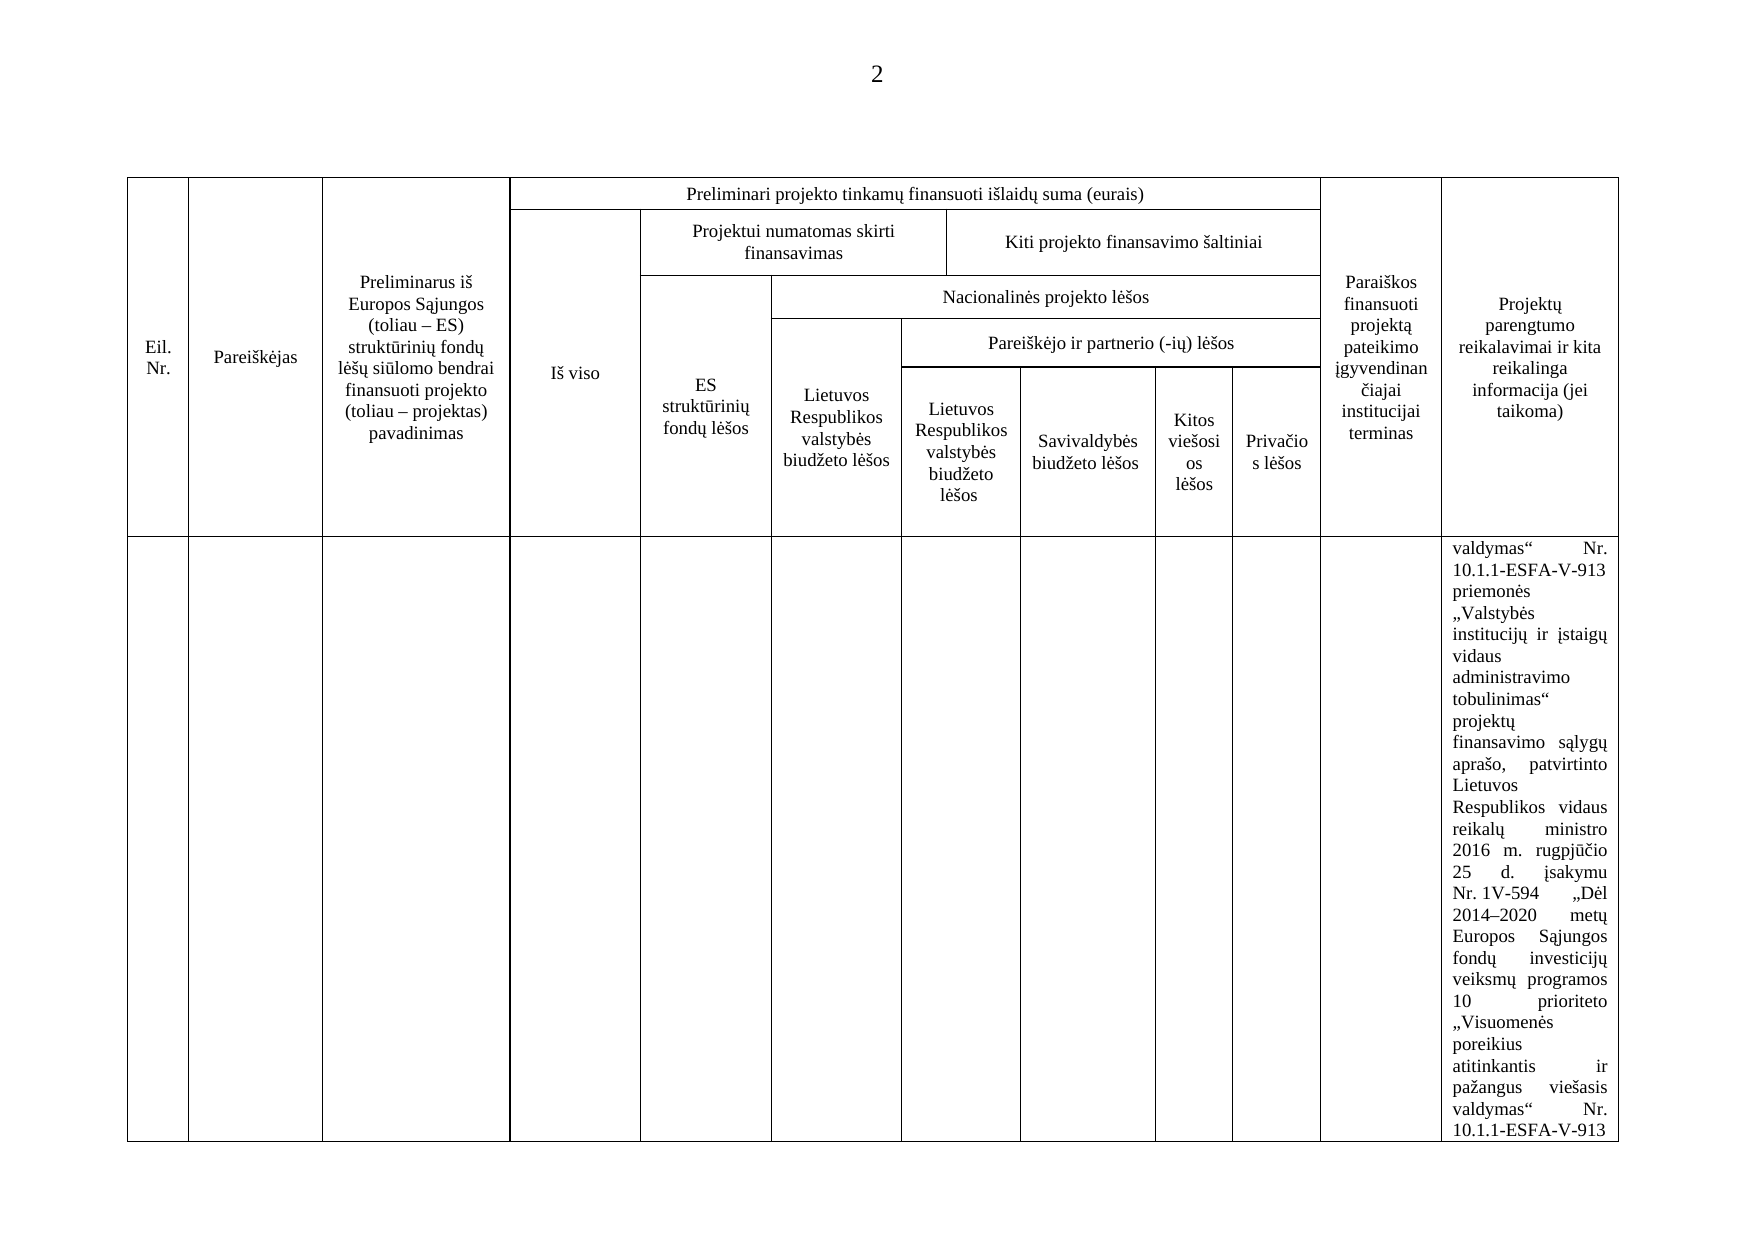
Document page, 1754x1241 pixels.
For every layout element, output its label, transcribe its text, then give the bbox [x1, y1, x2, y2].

table_cell [1233, 537, 1320, 1141]
table_cell [641, 537, 771, 1141]
table_header Eil. Nr. [128, 178, 188, 536]
table_cell Lietuvos Respublikos valstybės biudžeto lėšos [902, 368, 1020, 536]
table_cell Kitos viešosios lėšos [1156, 368, 1232, 536]
table_cell [1619, 318, 1624, 366]
table_cell Lietuvos Respublikos valstybės biudžeto lėšos [772, 319, 901, 536]
table_cell [511, 537, 640, 1141]
table_cell Nacionalinės projekto lėšos [772, 276, 1320, 318]
table_cell Iš viso [511, 210, 640, 536]
table_cell Pareiškėjo ir partnerio (-ių) lėšos [902, 319, 1320, 366]
table_header Pareiškėjas [189, 178, 322, 536]
table_cell [1619, 275, 1624, 318]
table_cell [902, 537, 1020, 1141]
table_header Projektų parengtumo reikalavimai ir kita reikalinga informacija (jei taikoma) [1442, 178, 1618, 536]
table_cell Privačios lėšos [1233, 368, 1320, 536]
table_header Preliminari projekto tinkamų finansuoti išlaidų suma (eurais) [511, 178, 1320, 208]
table_cell [1619, 536, 1624, 1141]
table_cell [128, 537, 188, 1141]
table_cell Savivaldybės biudžeto lėšos [1021, 368, 1155, 536]
table_cell [1156, 537, 1232, 1141]
table_header Preliminarus iš Europos Sąjungos (toliau – ES) struktūrinių fondų lėšų siūlomo bendrai finansuoti projekto (toliau – projektas) pavadinimas [323, 178, 509, 536]
table_cell [189, 537, 322, 1141]
table_cell [323, 537, 509, 1141]
table_header [1619, 177, 1624, 208]
table_cell Kiti projekto finansavimo šaltiniai [947, 210, 1320, 274]
table_header Paraiškos finansuoti projektą pateikimo įgyvendinančiajai institucijai terminas [1321, 178, 1441, 536]
table_cell Projektui numatomas skirti finansavimas [641, 210, 946, 274]
table_cell valdymas“ Nr. 10.1.1-ESFA-V-913 priemonės „Valstybės institucijų ir įstaigų vidaus administravimo tobulinimas“ projektų finansavimo sąlygų aprašo, patvirtinto Lietuvos Respublikos vidaus reikalų ministro 2016 m. rugpjūčio 25 d. įsakymu Nr. 1V-594 „Dėl 2014–2020 metų Europos Sąjungos fondų investicijų veiksmų programos 10 prioriteto „Visuomenės poreikius atitinkantis ir pažangus viešasis valdymas“ Nr. 10.1.1-ESFA-V-913 [1442, 537, 1618, 1141]
table_cell [1321, 537, 1441, 1141]
table_cell [1619, 366, 1624, 536]
table_cell [1619, 209, 1624, 274]
table_cell [1021, 537, 1155, 1141]
table_cell ES struktūrinių fondų lėšos [641, 276, 771, 536]
table_cell [772, 537, 901, 1141]
